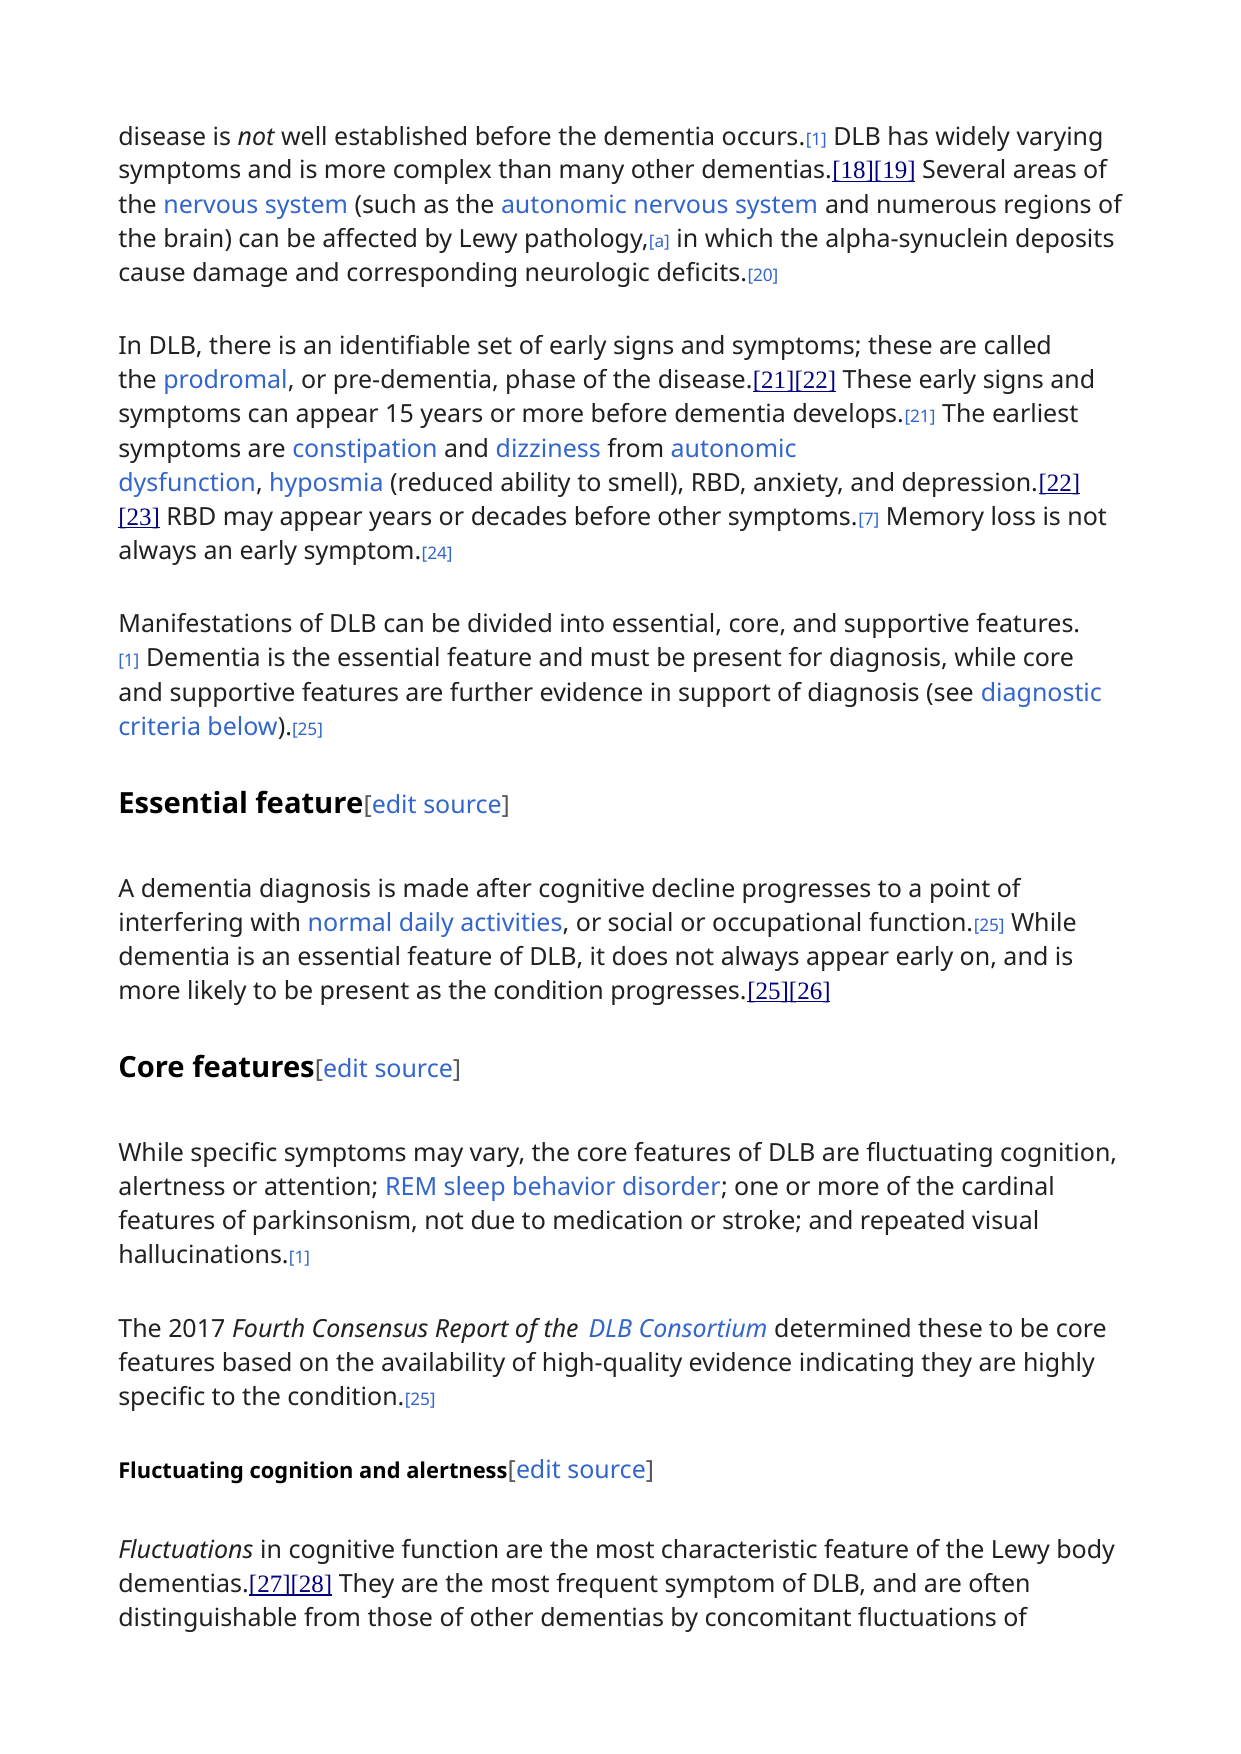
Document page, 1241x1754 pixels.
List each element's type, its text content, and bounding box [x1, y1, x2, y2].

text disease is not well established before the dementia occurs.[1] DLB has widely varying symptoms and is more complex than many other dementias.[18][19] Several areas of the nervous system (such as the autonomic nervous system and numerous regions of the brain) can be affected by Lewy pathology,[a] in which the alpha-synuclein deposits cause damage and corresponding neurologic deficits.[20] [118, 118, 1122, 288]
text Fluctuations in cognitive function are the most characteristic feature of the Lewy body dementias.[27][28] They are the most frequent symptom of DLB, and are often distinguishable from those of other dementias by concomitant fluctuations of [118, 1532, 1122, 1634]
subtitle Essential feature[edit source] [118, 782, 1122, 822]
text Manifestations of DLB can be divided into essential, core, and supportive features.[1] Dementia is the essential feature and must be present for diagnosis, while core and supportive features are further evidence in support of diagnosis (see diagnostic criteria below).[25] [118, 606, 1122, 742]
text A dementia diagnosis is made after cognitive decline progresses to a point of interfering with normal daily activities, or social or occupational function.[25] While dementia is an essential feature of DLB, it does not always appear early on, and is more likely to be present as the condition progresses.[25][26] [118, 870, 1122, 1007]
text The 2017 Fourth Consensus Report of the DLB Consortium determined these to be core features based on the availability of high-quality evidence indicating they are highly specific to the condition.[25] [118, 1310, 1122, 1413]
subtitle Core features[edit source] [118, 1046, 1122, 1086]
subtitle Fluctuating cognition and alertness[edit source] [118, 1452, 1122, 1486]
text In DLB, there is an identifiable set of early signs and symptoms; these are called the prodromal, or pre-dementia, phase of the disease.[21][22] These early signs and symptoms can appear 15 years or more before dementia develops.[21] The earliest symptoms are constipation and dizziness from autonomic dysfunction, hyposmia (reduced ability to smell), RBD, anxiety, and depression.[22][23] RBD may appear years or decades before other symptoms.[7] Memory loss is not always an early symptom.[24] [118, 328, 1122, 566]
text While specific symptoms may vary, the core features of DLB are fluctuating cognition, alertness or attention; REM sleep behavior disorder; one or more of the cardinal features of parkinsonism, not due to medication or stroke; and repeated visual hallucinations.[1] [118, 1134, 1122, 1271]
